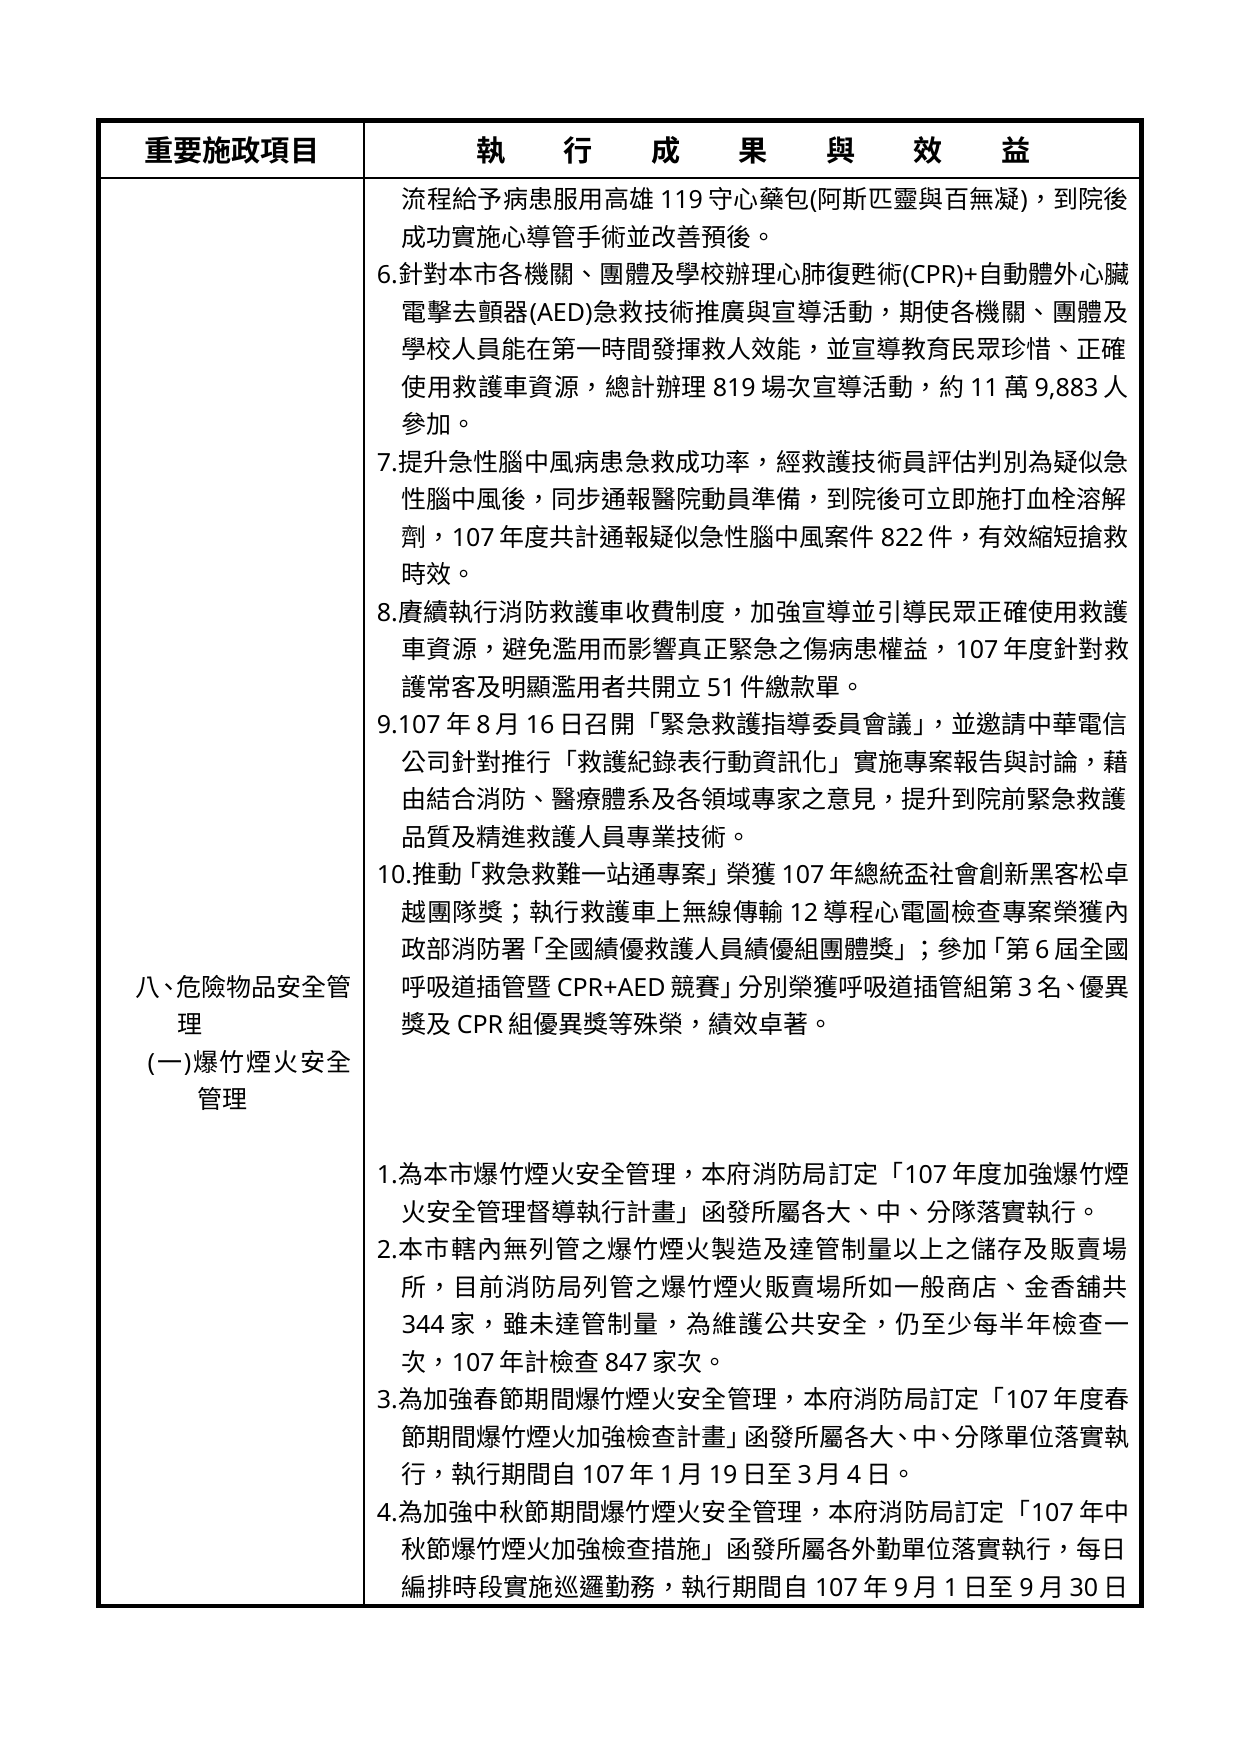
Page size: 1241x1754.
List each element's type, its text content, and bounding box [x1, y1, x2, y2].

table_header 執 行 成 果 與 效 益 [365, 123, 1139, 177]
table_cell 八、危險物品安全管理 (一)爆竹煙火安全管理 [101, 179, 363, 1604]
table_cell 流程給予病患服用高雄119守心藥包(阿斯匹靈與百無凝)，到院後成功實施心導管手術並改善預後。 6.針對本市各機關、團體及學校辦理心肺復甦術(CPR)+自動體外心臟電擊去顫器(AED)急救技術推廣與宣導活動，期使各機關、團體及學校人員能在第一時間發揮救人效能，並宣導教育民眾珍惜、正確使用救護車資源，總計辦理819場次宣導活動，約11萬9,883人參加。 7.提升急性腦中風病患急救成功率，經救護技術員評估判別為疑似急性腦中風後，同步通報醫院動員準備，到院後可立即施打血栓溶解劑，107年度共計通報疑似急性腦中風案件822件，有效縮短搶救時效。 8.賡續執行消防救護車收費制度，加強宣導並引導民眾正確使用救護車資源，避免濫用而影響真正緊急之傷病患權益，107年度針對救護常客及明顯濫用者共開立51件繳款單。 9.107年8月16日召開「緊急救護指導委員會議」，並邀請中華電信公司針對推行「救護紀錄表行動資訊化」實施專案報告與討論，藉由結合消防、醫療體系及各領域專家之意見，提升到院前緊急救護品質及精進救護人員專業技術。 10.推動「救急救難一站通專案」榮獲107年總統盃社會創新黑客松卓越團隊獎；執行救護車上無線傳輸12導程心電圖檢查專案榮獲內政部消防署「全國績優救護人員績優組團體獎」；參加「第6屆全國呼吸道插管暨CPR+AED競賽」分別榮獲呼吸道插管組第3名、優異獎及CPR組優異獎等殊榮，績效卓著。 1.為本市爆竹煙火安全管理，本府消防局訂定「107年度加強爆竹煙火安全管理督導執行計畫」函發所屬各大、中、分隊落實執行。 2.本市轄內無列管之爆竹煙火製造及達管制量以上之儲存及販賣場所，目前消防局列管之爆竹煙火販賣場所如一般商店、金香舖共344家，雖未達管制量，為維護公共安全，仍至少每半年檢查一次，107年計檢查847家次。 3.為加強春節期間爆竹煙火安全管理，本府消防局訂定「107年度春節期間爆竹煙火加強檢查計畫」函發所屬各大、中、分隊單位落實執行，執行期間自107年1月19日至3月4日。 4.為加強中秋節期間爆竹煙火安全管理，本府消防局訂定「107年中秋節爆竹煙火加強檢查措施」函發所屬各外勤單位落實執行，每日編排時段實施巡邏勤務，執行期間自107年9月1日至9月30日 [365, 179, 1139, 1604]
table_header 重要施政項目 [101, 123, 363, 177]
